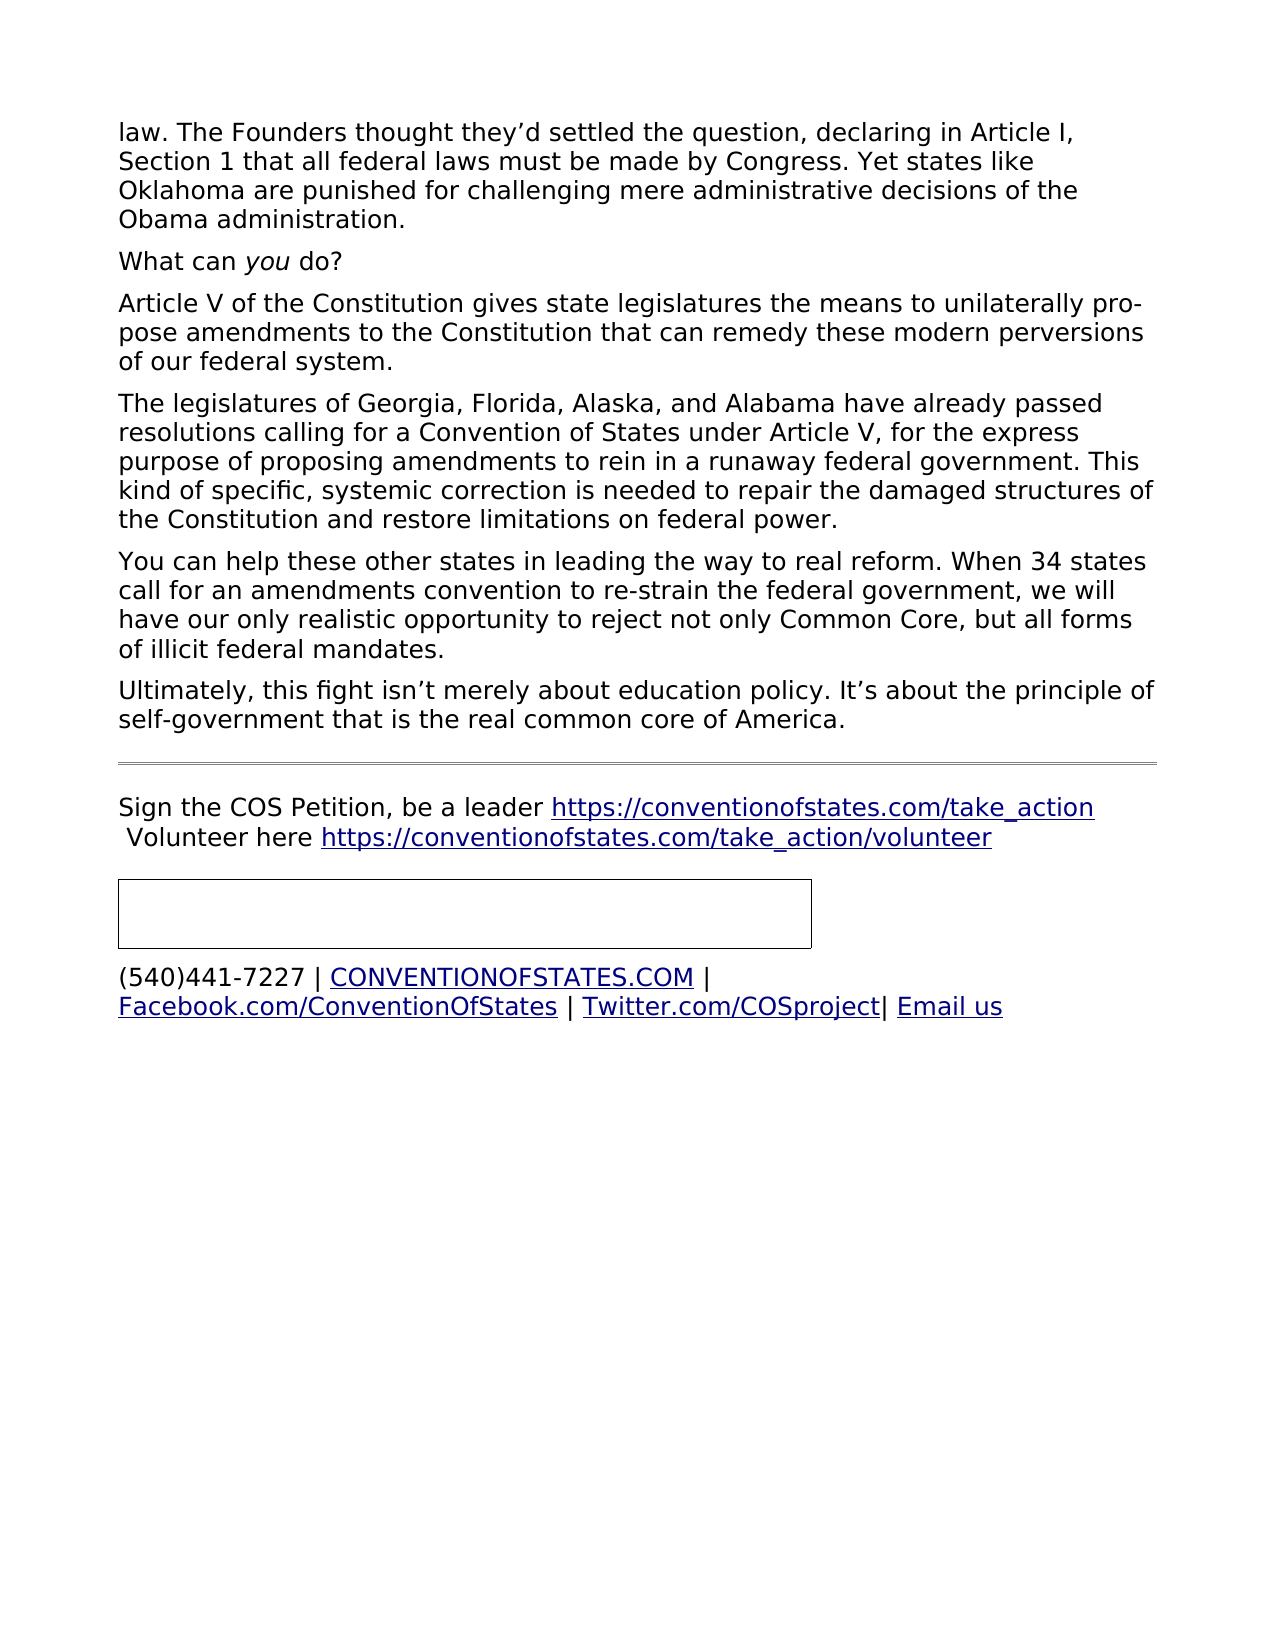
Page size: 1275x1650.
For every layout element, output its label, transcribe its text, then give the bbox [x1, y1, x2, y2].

text What can you do? [118, 247, 1157, 276]
text Article V of the Constitution gives state legislatures the means to unilaterally pro-pose amendments to the Constitution that can remedy these modern perversions of our federal system. [118, 289, 1157, 376]
text law. The Founders thought they’d settled the question, declaring in Article I, Section 1 that all federal laws must be made by Congress. Yet states like Oklahoma are punished for challenging mere administrative decisions of the Obama administration. [118, 118, 1157, 235]
text (540)441-7227 | CONVENTIONOFSTATES.COM | Facebook.com/ConventionOfStates | Twitter.com/COSproject| Email us [118, 963, 1157, 1021]
text Ultimately, this fight isn’t merely about education policy. It’s about the principle of self-government that is the real common core of America. [118, 676, 1157, 735]
table_header [119, 880, 811, 948]
text Sign the COS Petition, be a leader https://conventionofstates.com/take_action Volunteer here https://conventionofstates.com/take_action/volunteer [118, 794, 1157, 852]
text The legislatures of Georgia, Florida, Alaska, and Alabama have already passed resolutions calling for a Convention of States under Article V, for the express purpose of proposing amendments to rein in a runaway federal government. This kind of specific, systemic correction is needed to repair the damaged structures of the Constitution and restore limitations on federal power. [118, 389, 1157, 535]
text You can help these other states in leading the way to real reform. When 34 states call for an amendments convention to re-strain the federal government, we will have our only realistic opportunity to reject not only Common Core, but all forms of illicit federal mandates. [118, 547, 1157, 664]
